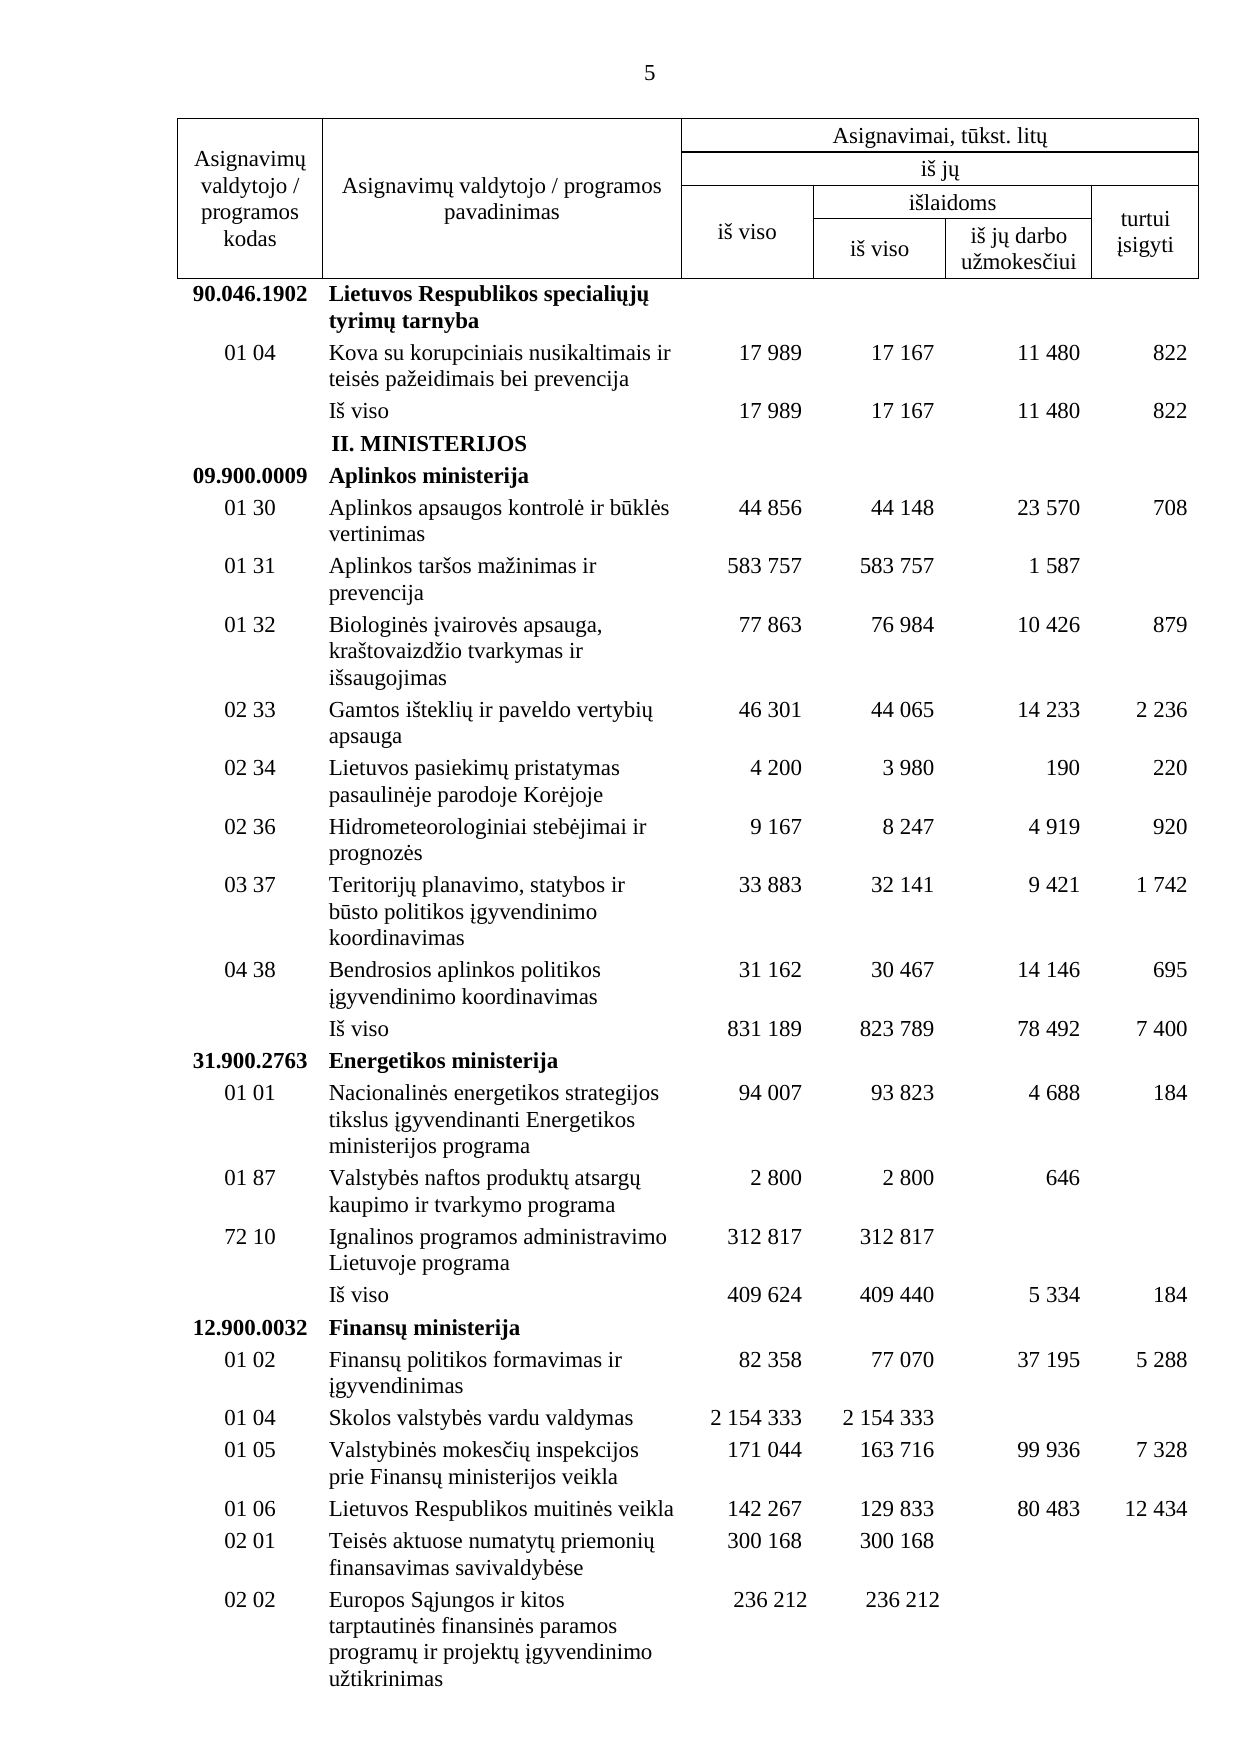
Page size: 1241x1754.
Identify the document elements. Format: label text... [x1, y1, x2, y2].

table_cell [1092, 1311, 1199, 1343]
table_cell 163 716 [813, 1434, 946, 1492]
table_cell [1092, 427, 1199, 459]
table_cell 93 823 [813, 1076, 946, 1161]
table_cell 14 233 [946, 693, 1092, 752]
table_cell Biologinės įvairovės apsauga, kraštovaizdžio tvarkymas ir išsaugojimas [323, 608, 681, 693]
table_cell 01 04 [177, 336, 322, 394]
table_cell 01 02 [177, 1343, 322, 1401]
table_cell Nacionalinės energetikos strategijos tikslus įgyvendinanti Energetikos ministerijos programa [323, 1076, 681, 1161]
table_cell Aplinkos taršos mažinimas ir prevencija [323, 550, 681, 608]
table_cell 17 989 [681, 336, 813, 394]
table_cell 822 [1092, 336, 1199, 394]
table_cell 99 936 [946, 1434, 1092, 1492]
table_cell Valstybinės mokesčių inspekcijos prie Finansų ministerijos veikla [323, 1434, 681, 1492]
table_cell Kova su korupciniais nusikaltimais ir teisės pažeidimais bei prevencija [323, 336, 681, 394]
table_cell 300 168 [681, 1524, 813, 1583]
table_cell 823 789 [813, 1012, 946, 1044]
table_cell [813, 1044, 946, 1076]
table_cell 31 162 [681, 954, 813, 1012]
table_cell Iš viso [323, 395, 681, 427]
table_cell Lietuvos Respublikos muitinės veikla [323, 1492, 681, 1524]
table_cell Hidrometeorologiniai stebėjimai ir prognozės [323, 810, 681, 869]
table_cell 44 856 [681, 491, 813, 549]
table_cell 9 421 [946, 869, 1092, 953]
table_cell 17 167 [813, 336, 946, 394]
table_cell 33 883 [681, 869, 813, 953]
table_cell [946, 459, 1092, 491]
table_cell 9 167 [681, 810, 813, 869]
table_cell [681, 1311, 813, 1343]
table_cell 12.900.0032 [177, 1311, 322, 1343]
table_cell 46 301 [681, 693, 813, 752]
table_cell [1092, 1524, 1199, 1583]
table_cell 02 33 [177, 693, 322, 752]
table_cell iš jų [682, 153, 1198, 184]
table_cell 31.900.2763 [177, 1044, 322, 1076]
table_cell [1092, 1044, 1199, 1076]
table_cell 129 833 [813, 1492, 946, 1524]
table_cell 879 [1092, 608, 1199, 693]
table_cell 44 065 [813, 693, 946, 752]
table_cell Finansų politikos formavimas ir įgyvendinimas [323, 1343, 681, 1401]
table_cell 76 984 [813, 608, 946, 693]
table_cell Finansų ministerija [323, 1311, 681, 1343]
table_cell 02 34 [177, 752, 322, 810]
table_cell 11 480 [946, 336, 1092, 394]
table_cell 78 492 [946, 1012, 1092, 1044]
table_cell 30 467 [813, 954, 946, 1012]
table_cell [1092, 279, 1199, 336]
table_cell 184 [1092, 1279, 1199, 1311]
table_cell 09.900.0009 [177, 459, 322, 491]
table_cell 695 [1092, 954, 1199, 1012]
table_cell 236 212 [813, 1583, 946, 1694]
table_cell 01 05 [177, 1434, 322, 1492]
table_cell turtui įsigyti [1092, 186, 1198, 277]
table_cell 94 007 [681, 1076, 813, 1161]
table_cell [1092, 1583, 1199, 1694]
table_cell iš viso [682, 186, 813, 277]
table_cell 02 02 [177, 1583, 322, 1694]
table_cell Europos Sąjungos ir kitos tarptautinės finansinės paramos programų ir projektų įgyvendinimo užtikrinimas [323, 1583, 681, 1694]
table_cell 312 817 [813, 1220, 946, 1278]
table_cell [1092, 1220, 1199, 1278]
table_cell Bendrosios aplinkos politikos įgyvendinimo koordinavimas [323, 954, 681, 1012]
table_cell 920 [1092, 810, 1199, 869]
table_cell 220 [1092, 752, 1199, 810]
table_cell [1092, 459, 1199, 491]
table_cell 583 757 [813, 550, 946, 608]
table_cell 32 141 [813, 869, 946, 953]
table_cell [946, 279, 1092, 336]
table_cell 90.046.1902 [177, 279, 322, 336]
table_cell 10 426 [946, 608, 1092, 693]
table_cell Teritorijų planavimo, statybos ir būsto politikos įgyvendinimo koordinavimas [323, 869, 681, 953]
table_cell Iš viso [323, 1012, 681, 1044]
table_cell [813, 427, 946, 459]
table_cell 142 267 [681, 1492, 813, 1524]
table_cell 831 189 [681, 1012, 813, 1044]
table_cell 03 37 [177, 869, 322, 953]
table_cell 190 [946, 752, 1092, 810]
table_cell 236 212 [681, 1583, 813, 1694]
table_cell 01 30 [177, 491, 322, 549]
table_cell 7 328 [1092, 1434, 1199, 1492]
table_cell 11 480 [946, 395, 1092, 427]
table_cell Aplinkos apsaugos kontrolė ir būklės vertinimas [323, 491, 681, 549]
table_cell 77 863 [681, 608, 813, 693]
table_cell 4 200 [681, 752, 813, 810]
table_cell 2 154 333 [813, 1401, 946, 1433]
table_header Asignavimai, tūkst. litų [682, 119, 1198, 151]
table_cell 01 32 [177, 608, 322, 693]
table_cell iš viso [814, 219, 945, 277]
table_cell 5 288 [1092, 1343, 1199, 1401]
table_cell 1 742 [1092, 869, 1199, 953]
table_cell 7 400 [1092, 1012, 1199, 1044]
table_cell 01 31 [177, 550, 322, 608]
table_cell [681, 1044, 813, 1076]
table_cell išlaidoms [814, 186, 1091, 218]
table_cell [946, 1220, 1092, 1278]
table_cell 409 624 [681, 1279, 813, 1311]
table_header Asignavimų valdytojo / programos kodas [178, 119, 322, 277]
table_cell [177, 1012, 322, 1044]
table_cell [177, 395, 322, 427]
table_cell 409 440 [813, 1279, 946, 1311]
table_cell 80 483 [946, 1492, 1092, 1524]
table_cell 184 [1092, 1076, 1199, 1161]
table_cell [813, 279, 946, 336]
table_cell 583 757 [681, 550, 813, 608]
table_cell Valstybės naftos produktų atsargų kaupimo ir tvarkymo programa [323, 1161, 681, 1220]
table_cell Energetikos ministerija [323, 1044, 681, 1076]
table_cell 37 195 [946, 1343, 1092, 1401]
table_cell 12 434 [1092, 1492, 1199, 1524]
table_cell 01 87 [177, 1161, 322, 1220]
table_cell Skolos valstybės vardu valdymas [323, 1401, 681, 1433]
table_cell [946, 1583, 1092, 1694]
table_cell 01 06 [177, 1492, 322, 1524]
table_cell Teisės aktuose numatytų priemonių finansavimas savivaldybėse [323, 1524, 681, 1583]
table_cell 4 688 [946, 1076, 1092, 1161]
table_header Asignavimų valdytojo / programos pavadinimas [323, 119, 681, 277]
table_cell II. MINISTERIJOS [177, 427, 681, 459]
table_cell 17 167 [813, 395, 946, 427]
table_cell 23 570 [946, 491, 1092, 549]
table_cell [681, 427, 813, 459]
table_cell 708 [1092, 491, 1199, 549]
table_cell 8 247 [813, 810, 946, 869]
table_cell 02 01 [177, 1524, 322, 1583]
table_cell 2 154 333 [681, 1401, 813, 1433]
table_cell 04 38 [177, 954, 322, 1012]
table_cell Ignalinos programos administravimo Lietuvoje programa [323, 1220, 681, 1278]
table_cell [681, 459, 813, 491]
table_cell 171 044 [681, 1434, 813, 1492]
table_cell 44 148 [813, 491, 946, 549]
table_cell Lietuvos pasiekimų pristatymas pasaulinėje parodoje Korėjoje [323, 752, 681, 810]
table_cell [1092, 550, 1199, 608]
table_cell 646 [946, 1161, 1092, 1220]
table_cell 72 10 [177, 1220, 322, 1278]
table_cell Aplinkos ministerija [323, 459, 681, 491]
table_cell Iš viso [323, 1279, 681, 1311]
table_cell 82 358 [681, 1343, 813, 1401]
table_cell 02 36 [177, 810, 322, 869]
table_cell 14 146 [946, 954, 1092, 1012]
table_cell 01 01 [177, 1076, 322, 1161]
table_cell 312 817 [681, 1220, 813, 1278]
table_cell 5 334 [946, 1279, 1092, 1311]
table_cell [1092, 1401, 1199, 1433]
table_cell 17 989 [681, 395, 813, 427]
table_cell Lietuvos Respublikos specialiųjų tyrimų tarnyba [323, 279, 681, 336]
table_cell 822 [1092, 395, 1199, 427]
table_cell [813, 1311, 946, 1343]
table_cell [946, 1524, 1092, 1583]
table_cell 2 800 [681, 1161, 813, 1220]
table_cell 4 919 [946, 810, 1092, 869]
table_cell [813, 459, 946, 491]
table_cell 01 04 [177, 1401, 322, 1433]
table_cell 300 168 [813, 1524, 946, 1583]
table_cell [1092, 1161, 1199, 1220]
table_cell 2 236 [1092, 693, 1199, 752]
table_cell [177, 1279, 322, 1311]
table_cell Gamtos išteklių ir paveldo vertybių apsauga [323, 693, 681, 752]
table_cell [681, 279, 813, 336]
table_cell [946, 1311, 1092, 1343]
table_cell 2 800 [813, 1161, 946, 1220]
table_cell [946, 1044, 1092, 1076]
table_cell 3 980 [813, 752, 946, 810]
table_cell iš jų darbo užmokesčiui [946, 219, 1091, 277]
table_cell [946, 427, 1092, 459]
table_cell 1 587 [946, 550, 1092, 608]
table_cell [946, 1401, 1092, 1433]
table_cell 77 070 [813, 1343, 946, 1401]
